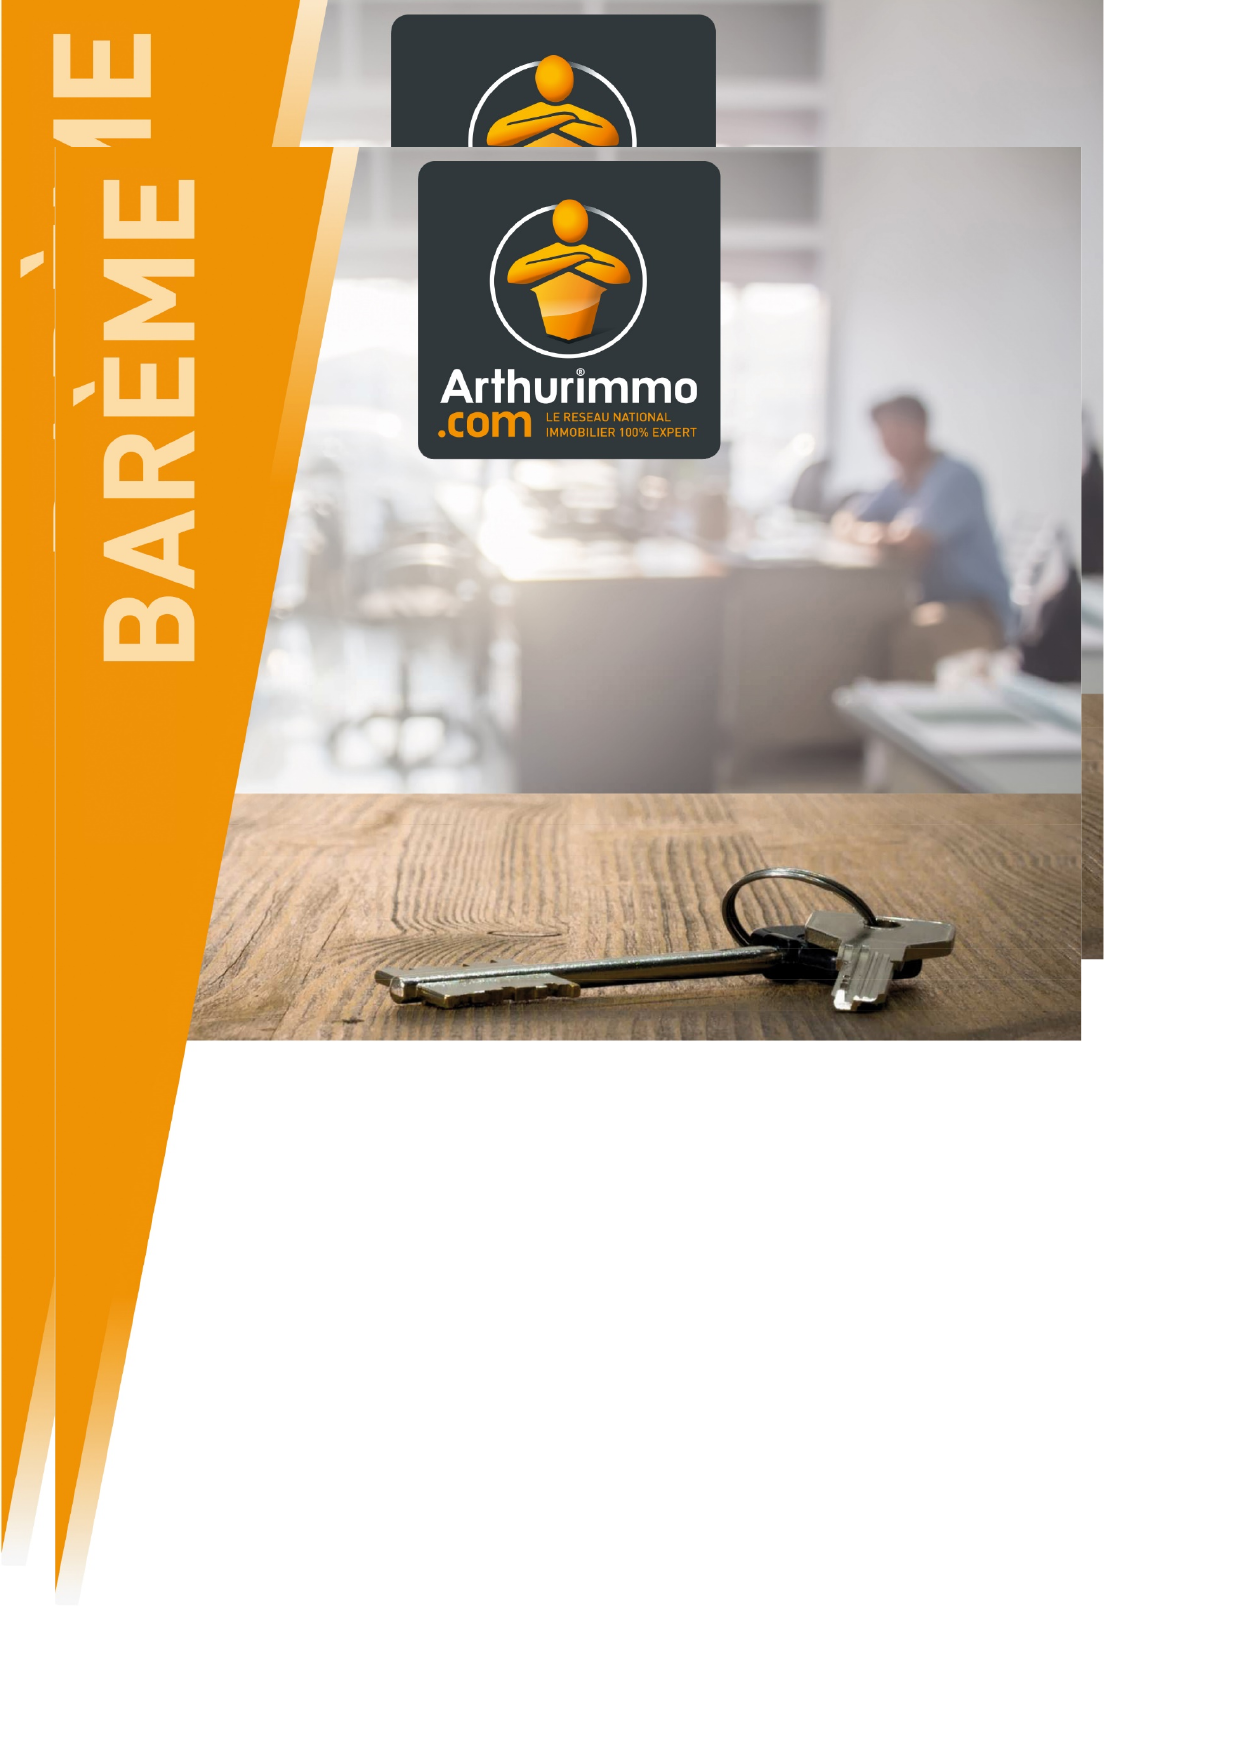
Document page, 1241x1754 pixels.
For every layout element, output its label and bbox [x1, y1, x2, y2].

picture [0, 0, 1104, 1607]
